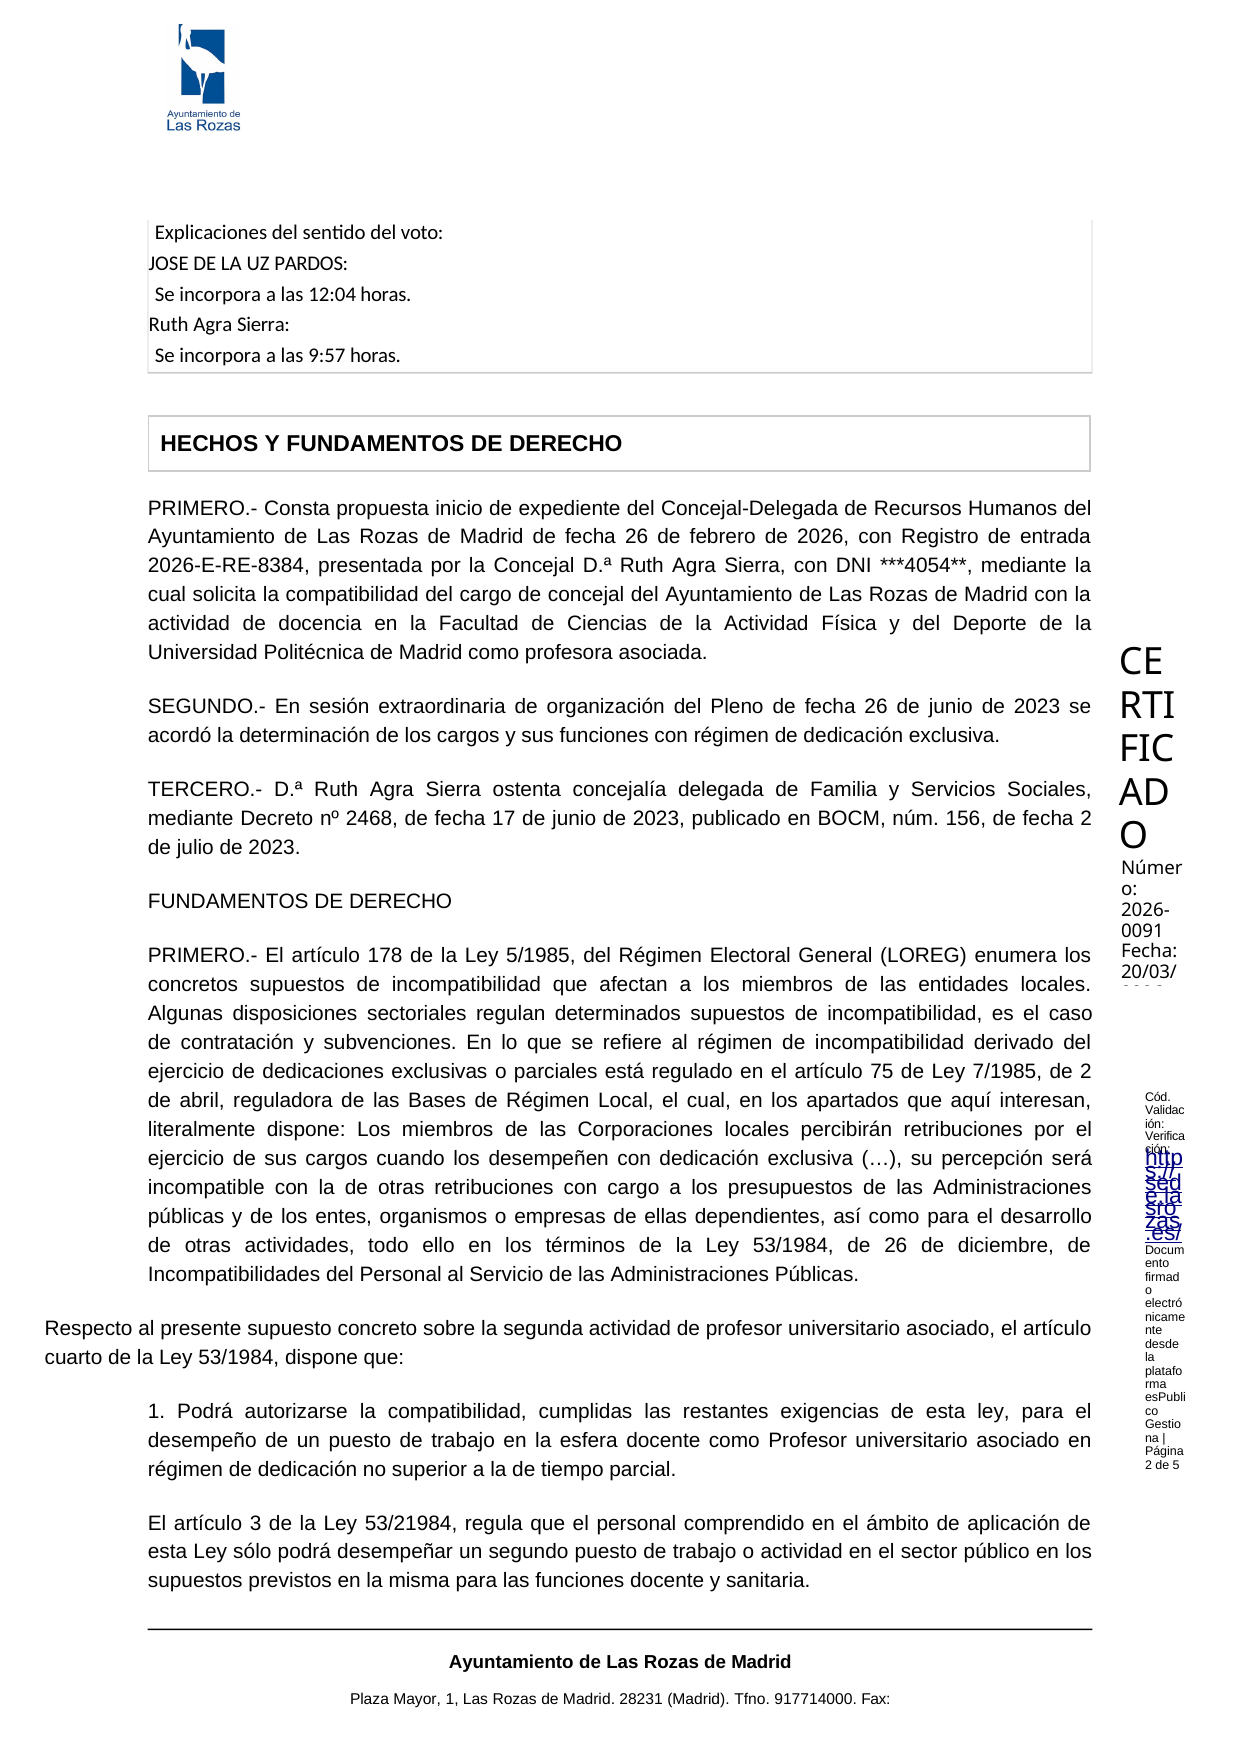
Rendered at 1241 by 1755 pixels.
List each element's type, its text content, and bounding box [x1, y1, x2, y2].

text TERCERO.- D.ª Ruth Agra Sierra ostenta concejalía delegada de Familia y Servicios Sociales, mediante Decreto nº 2468, de fecha 17 de junio de 2023, publicado en BOCM, núm. 156, de fecha 2 de julio de 2023. [148, 777, 1093, 859]
text 1. Podrá autorizarse la compatibilidad, cumplidas las restantes exigencias de esta ley, para el desempeño de un puesto de trabajo en la esfera docente como Profesor universitario asociado en régimen de dedicación no superior a la de tiempo parcial. [148, 1398, 1093, 1480]
text FUNDAMENTOS DE DERECHO [148, 889, 1093, 913]
text HECHOS Y FUNDAMENTOS DE DERECHO [160, 430, 1089, 457]
text PRIMERO.- Consta propuesta inicio de expediente del Concejal-Delegada de Recursos Humanos del Ayuntamiento de Las Rozas de Madrid de fecha 26 de febrero de 2026, con Registro de entrada 2026-E-RE-8384, presentada por la Concejal D.ª Ruth Agra Sierra, con DNI ***4054**, mediante la cual solicita la compatibilidad del cargo de concejal del Ayuntamiento de Las Rozas de Madrid con la actividad de docencia en la Facultad de Ciencias de la Actividad Física y del Deporte de la Universidad Politécnica de Madrid como profesora asociada. [148, 495, 1093, 664]
text CERTIFICADO [1119, 640, 1185, 857]
text El artículo 3 de la Ley 53/21984, regula que el personal comprendido en el ámbito de aplicación de esta Ley sólo podrá desempeñar un segundo puesto de trabajo o actividad en el sector público en los supuestos previstos en la misma para las funciones docente y sanitaria. [148, 1510, 1093, 1592]
text Cód. Validación: [1145, 1091, 1186, 1131]
text PRIMERO.- El artículo 178 de la Ley 5/1985, del Régimen Electoral General (LOREG) enumera los concretos supuestos de incompatibilidad que afectan a los miembros de las entidades locales. Algunas disposiciones sectoriales regulan determinados supuestos de incompatibilidad, es el caso de contratación y subvenciones. En lo que se refiere al régimen de incompatibilidad derivado del ejercicio de dedicaciones exclusivas o parciales está regulado en el artículo 75 de Ley 7/1985, de 2 de abril, reguladora de las Bases de Régimen Local, el cual, en los apartados que aquí interesan, literalmente dispone: Los miembros de las Corporaciones locales percibirán retribuciones por el ejercicio de sus cargos cuando los desempeñen con dedicación exclusiva (…), su percepción será incompatible con la de otras retribuciones con cargo a los presupuestos de las Administraciones públicas y de los entes, organismos o empresas de ellas dependientes, así como para el desarrollo de otras actividades, todo ello en los términos de la Ley 53/1984, de 26 de diciembre, de Incompatibilidades del Personal al Servicio de las Administraciones Públicas. [148, 943, 1093, 1286]
text Verificación: https://sede.lasrozas.es/ [1145, 1131, 1186, 1243]
text SEGUNDO.- En sesión extraordinaria de organización del Pleno de fecha 26 de junio de 2023 se acordó la determinación de los cargos y sus funciones con régimen de dedicación exclusiva. [148, 694, 1093, 747]
text Número: 2026-0091 Fecha: 20/03/2026 [1121, 857, 1185, 985]
text Respecto al presente supuesto concreto sobre la segunda actividad de profesor universitario asociado, el artículo cuarto de la Ley 53/1984, dispone que: [44, 1316, 1093, 1368]
text Documento firmado electrónicamente desde la plataforma esPublico Gestiona | Página 2 de 5 [1145, 1243, 1186, 1472]
